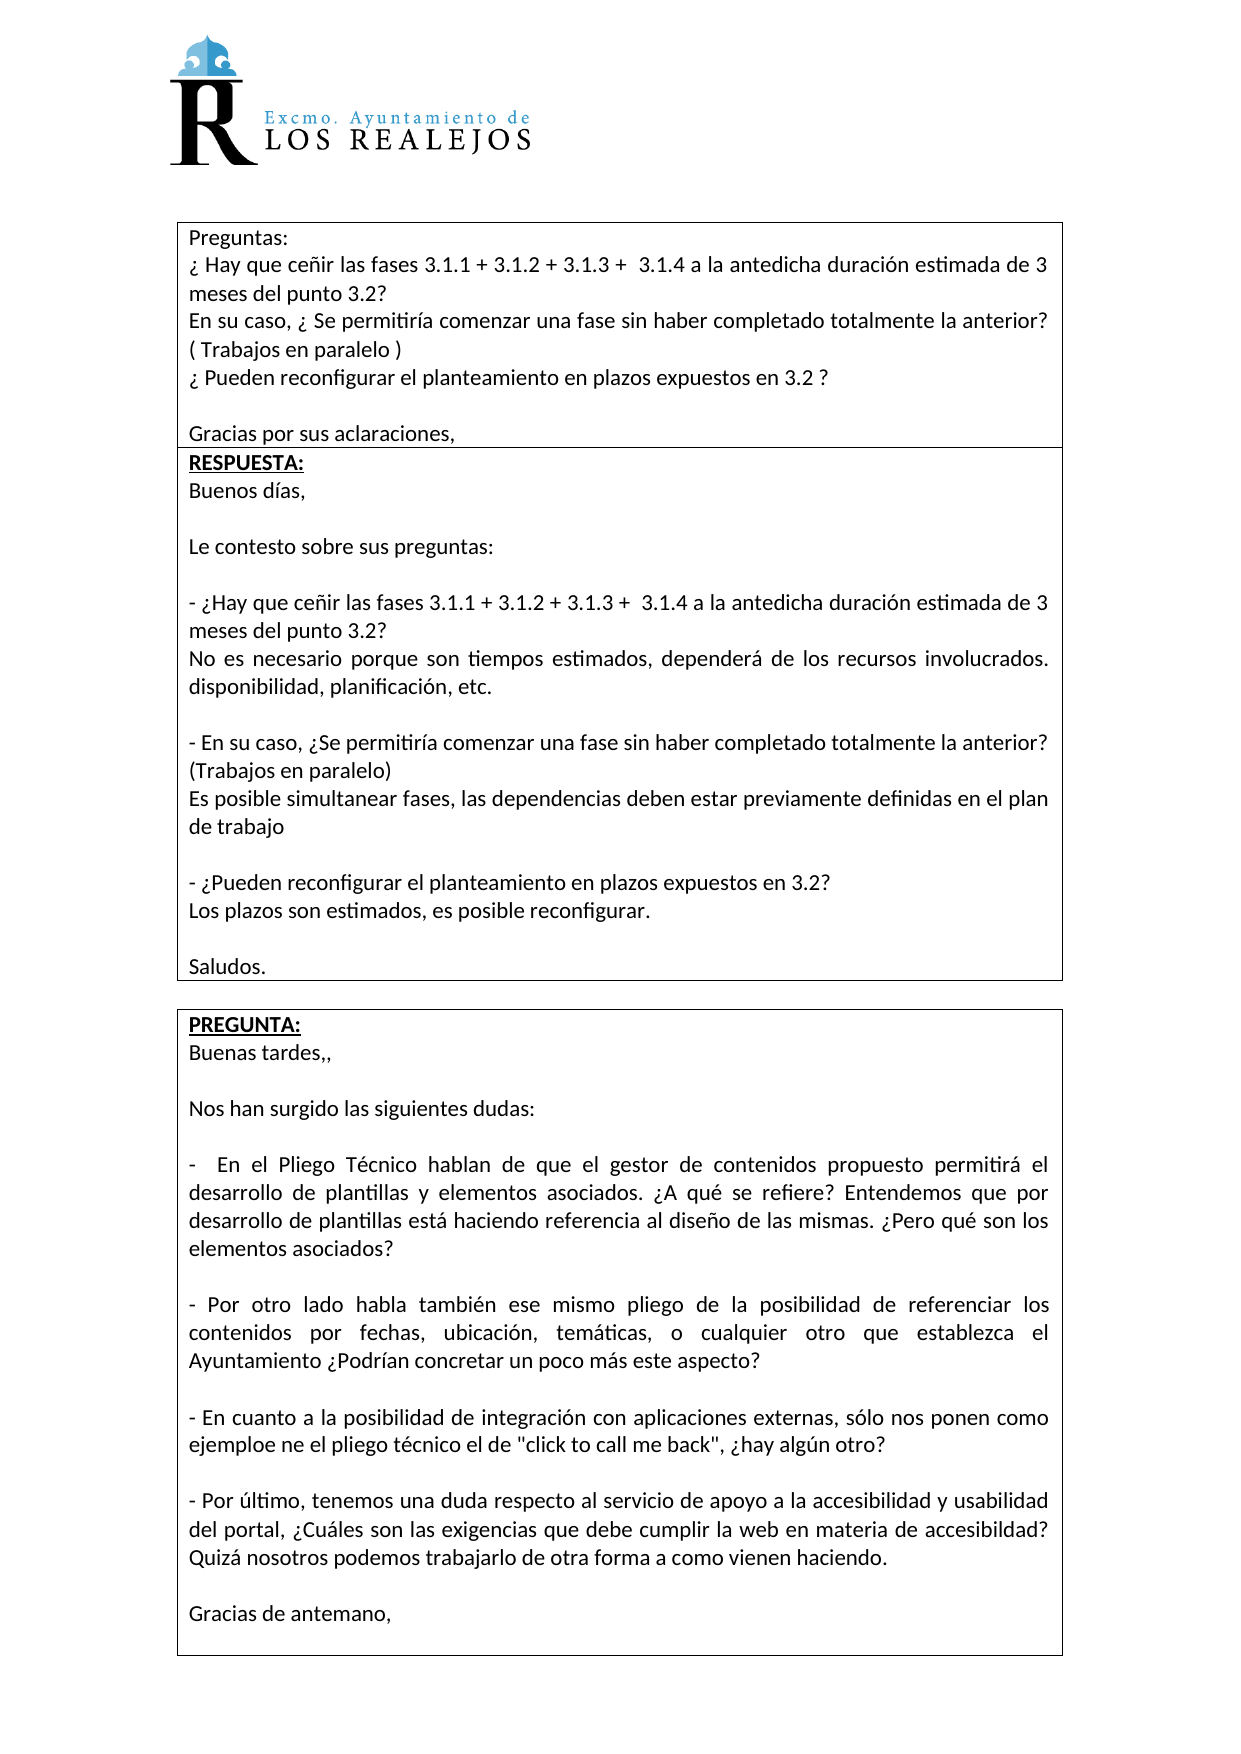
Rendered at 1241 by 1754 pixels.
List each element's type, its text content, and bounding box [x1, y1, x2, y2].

table_cell RESPUESTA: Buenos días, Le contesto sobre sus preguntas: - ¿Hay que ceñir las fases 3.1.1 + 3.1.2 + 3.1.3 + 3.1.4 a la antedicha duración estimada de 3 meses del punto 3.2? No es necesario porque son tiempos estimados, dependerá de los recursos involucrados. disponibilidad, planificación, etc. - En su caso, ¿Se permitiría comenzar una fase sin haber completado totalmente la anterior? (Trabajos en paralelo) Es posible simultanear fases, las dependencias deben estar previamente definidas en el plan de trabajo - ¿Pueden reconfigurar el planteamiento en plazos expuestos en 3.2? Los plazos son estimados, es posible reconfigurar. Saludos. [178, 448, 1062, 980]
table_header Preguntas: ¿ Hay que ceñir las fases 3.1.1 + 3.1.2 + 3.1.3 + 3.1.4 a la antedicha duración estimada de 3 meses del punto 3.2? En su caso, ¿ Se permitiría comenzar una fase sin haber completado totalmente la anterior? ( Trabajos en paralelo ) ¿ Pueden reconfigurar el planteamiento en plazos expuestos en 3.2 ? Gracias por sus aclaraciones, [178, 223, 1062, 447]
table_header PREGUNTA: Buenas tardes,, Nos han surgido las siguientes dudas: - En el Pliego Técnico hablan de que el gestor de contenidos propuesto permitirá el desarrollo de plantillas y elementos asociados. ¿A qué se refiere? Entendemos que por desarrollo de plantillas está haciendo referencia al diseño de las mismas. ¿Pero qué son los elementos asociados? - Por otro lado habla también ese mismo pliego de la posibilidad de referenciar los contenidos por fechas, ubicación, temáticas, o cualquier otro que establezca el Ayuntamiento ¿Podrían concretar un poco más este aspecto? - En cuanto a la posibilidad de integración con aplicaciones externas, sólo nos ponen como ejemploe ne el pliego técnico el de "click to call me back", ¿hay algún otro? - Por último, tenemos una duda respecto al servicio de apoyo a la accesibilidad y usabilidad del portal, ¿Cuáles son las exigencias que debe cumplir la web en materia de accesibildad? Quizá nosotros podemos trabajarlo de otra forma a como vienen haciendo. Gracias de antemano, [178, 1010, 1062, 1655]
